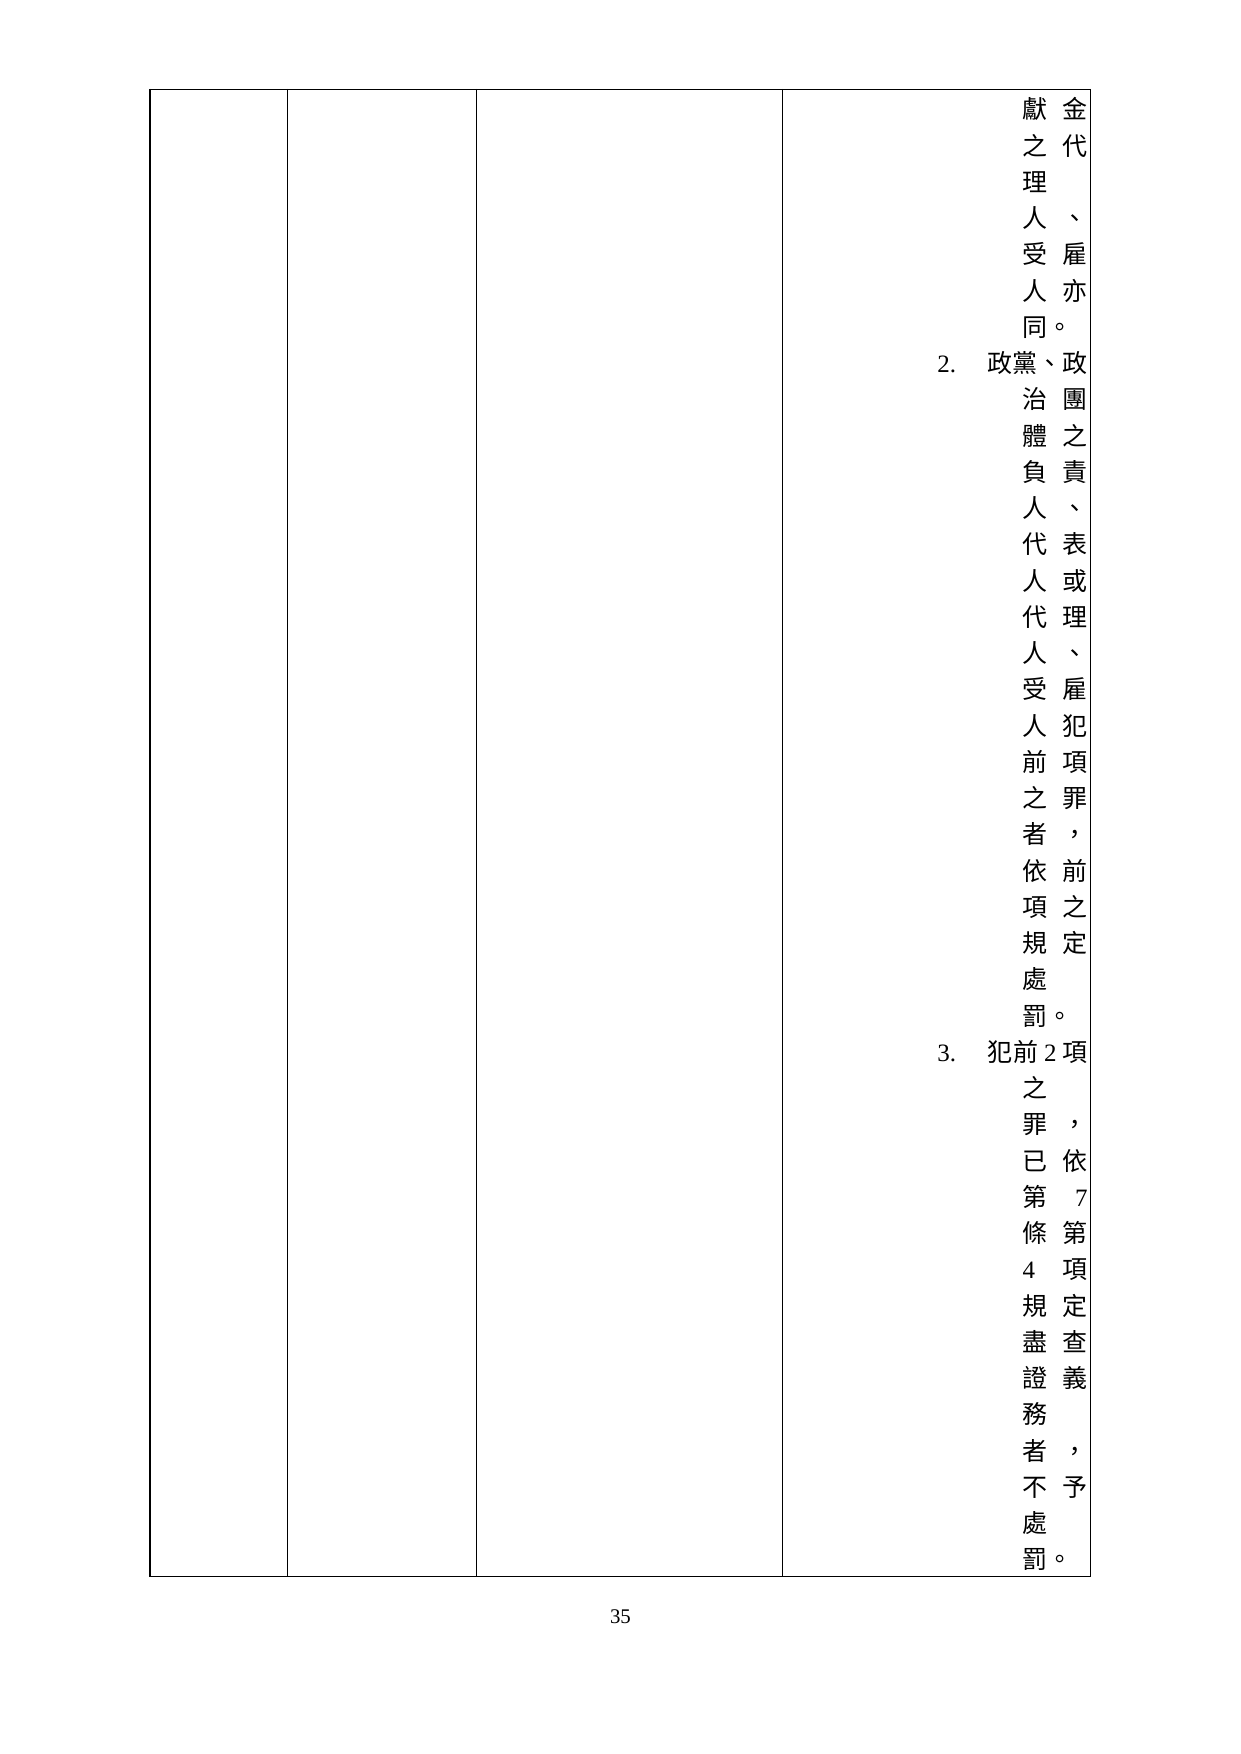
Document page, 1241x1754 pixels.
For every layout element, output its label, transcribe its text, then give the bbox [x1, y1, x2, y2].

table_cell [151, 90, 287, 1576]
table_cell [477, 90, 782, 1576]
table_cell [288, 90, 476, 1576]
table_cell 擬參選人違反第8條規定收受第7條第1項第7款至第9款規定對象之政治獻金，未依第15條規定之期限繳交受理申報機關辦理繳庫，或違反第13條規定募集政治獻金者，處5年以下有期徒刑；為擬參選人收受或募集政治獻金之代理人、受雇人亦同。 政黨、政治團體之負責人、代表人或代理人、受雇人犯前項之罪者，依前項之規定處罰。 犯前2項之罪，已依第7條第4項規定盡查證義務者，不予處罰。 [783, 90, 1090, 1576]
